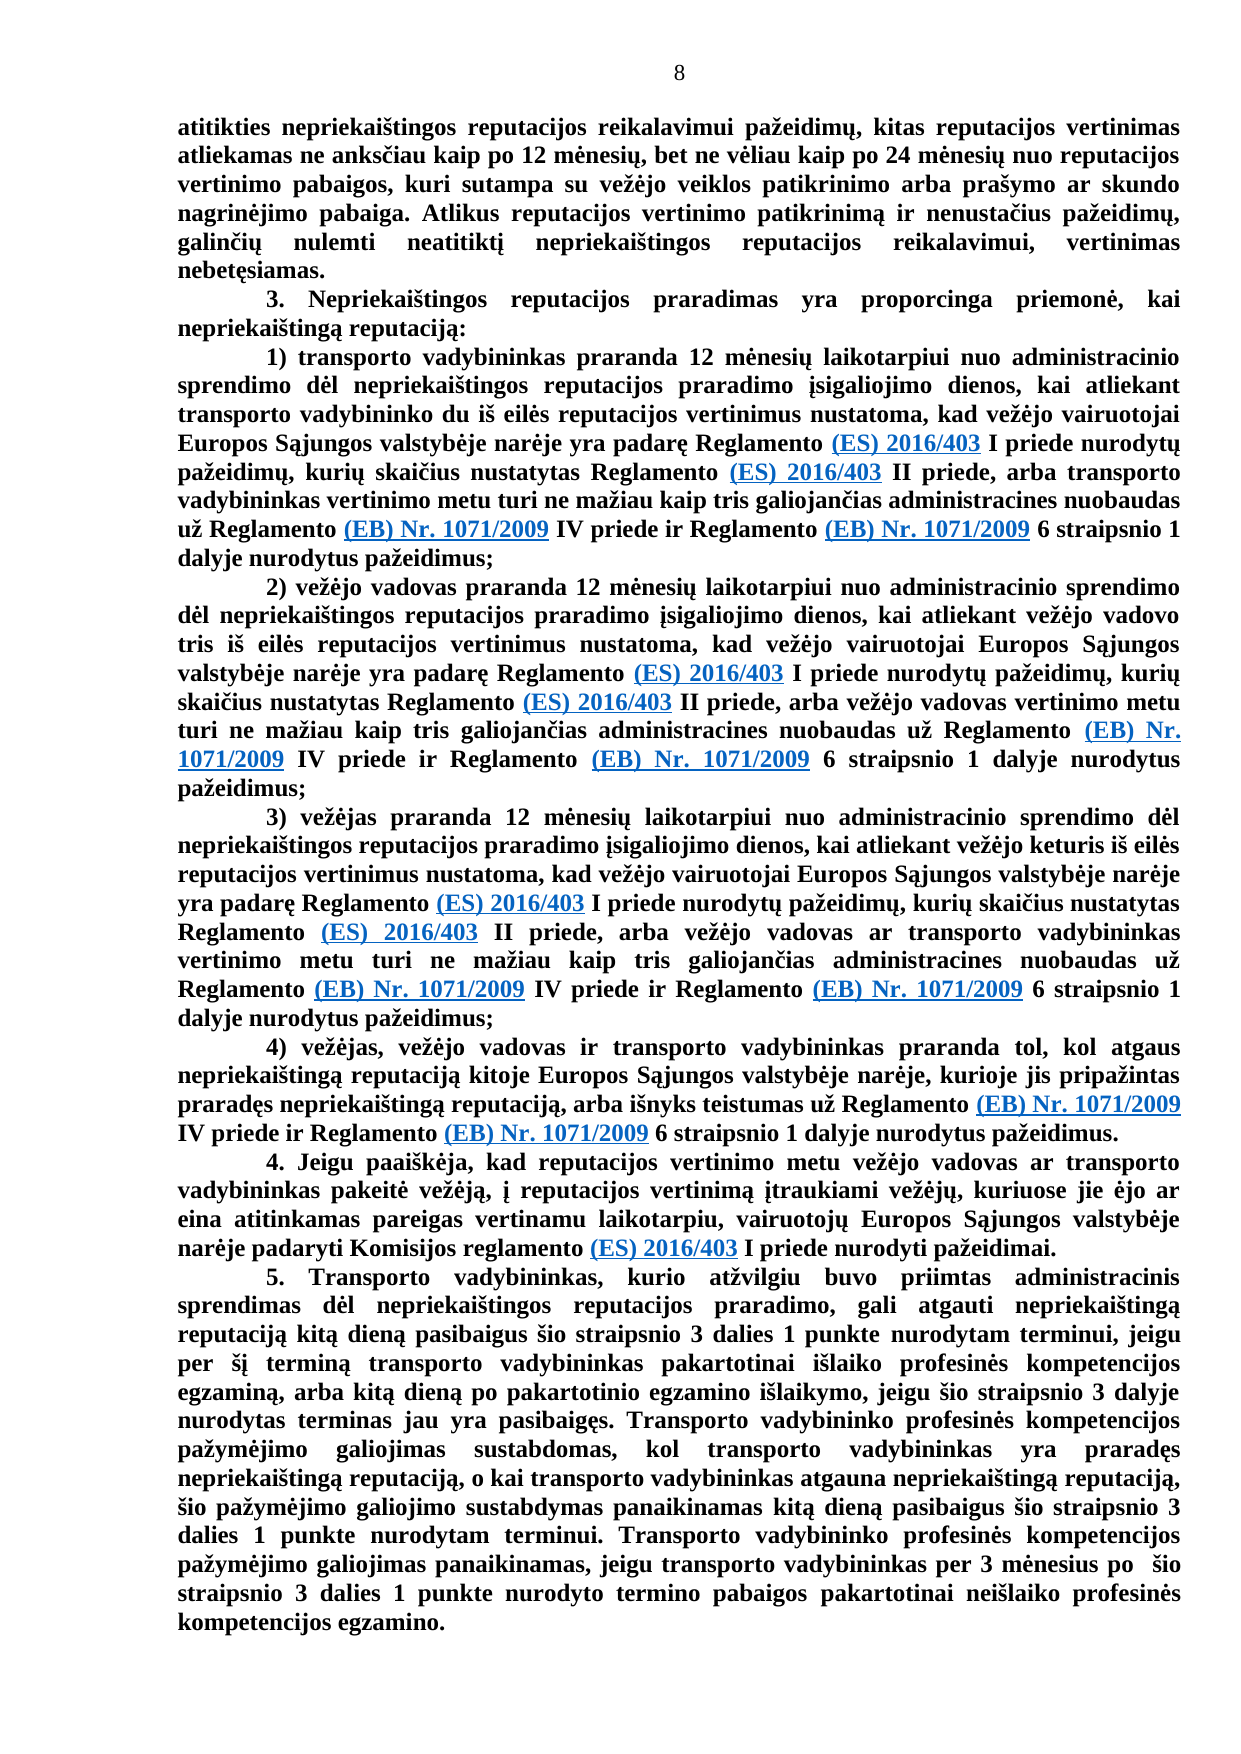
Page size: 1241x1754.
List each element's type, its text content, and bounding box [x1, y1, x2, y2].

text 1) transporto vadybininkas praranda 12 mėnesių laikotarpiui nuo administracinio sprendimo dėl nepriekaištingos reputacijos praradimo įsigaliojimo dienos, kai atliekant transporto vadybininko du iš eilės reputacijos vertinimus nustatoma, kad vežėjo vairuotojai Europos Sąjungos valstybėje narėje yra padarę Reglamento (ES) 2016/403 I priede nurodytų pažeidimų, kurių skaičius nustatytas Reglamento (ES) 2016/403 II priede, arba transporto vadybininkas vertinimo metu turi ne mažiau kaip tris galiojančias administracines nuobaudas už Reglamento (EB) Nr. 1071/2009 IV priede ir Reglamento (EB) Nr. 1071/2009 6 straipsnio 1 dalyje nurodytus pažeidimus; [177, 342, 1181, 572]
text 3. Nepriekaištingos reputacijos praradimas yra proporcinga priemonė, kai nepriekaištingą reputaciją: [177, 284, 1181, 342]
text 5. Transporto vadybininkas, kurio atžvilgiu buvo priimtas administracinis sprendimas dėl nepriekaištingos reputacijos praradimo, gali atgauti nepriekaištingą reputaciją kitą dieną pasibaigus šio straipsnio 3 dalies 1 punkte nurodytam terminui, jeigu per šį terminą transporto vadybininkas pakartotinai išlaiko profesinės kompetencijos egzaminą, arba kitą dieną po pakartotinio egzamino išlaikymo, jeigu šio straipsnio 3 dalyje nurodytas terminas jau yra pasibaigęs. Transporto vadybininko profesinės kompetencijos pažymėjimo galiojimas sustabdomas, kol transporto vadybininkas yra praradęs nepriekaištingą reputaciją, o kai transporto vadybininkas atgauna nepriekaištingą reputaciją, šio pažymėjimo galiojimo sustabdymas panaikinamas kitą dieną pasibaigus šio straipsnio 3 dalies 1 punkte nurodytam terminui. Transporto vadybininko profesinės kompetencijos pažymėjimo galiojimas panaikinamas, jeigu transporto vadybininkas per 3 mėnesius po šio straipsnio 3 dalies 1 punkte nurodyto termino pabaigos pakartotinai neišlaiko profesinės kompetencijos egzamino. [177, 1262, 1181, 1636]
text 4. Jeigu paaiškėja, kad reputacijos vertinimo metu vežėjo vadovas ar transporto vadybininkas pakeitė vežėją, į reputacijos vertinimą įtraukiami vežėjų, kuriuose jie ėjo ar eina atitinkamas pareigas vertinamu laikotarpiu, vairuotojų Europos Sąjungos valstybėje narėje padaryti Komisijos reglamento (ES) 2016/403 I priede nurodyti pažeidimai. [177, 1147, 1181, 1262]
text atitikties nepriekaištingos reputacijos reikalavimui pažeidimų, kitas reputacijos vertinimas atliekamas ne anksčiau kaip po 12 mėnesių, bet ne vėliau kaip po 24 mėnesių nuo reputacijos vertinimo pabaigos, kuri sutampa su vežėjo veiklos patikrinimo arba prašymo ar skundo nagrinėjimo pabaiga. Atlikus reputacijos vertinimo patikrinimą ir nenustačius pažeidimų, galinčių nulemti neatitiktį nepriekaištingos reputacijos reikalavimui, vertinimas nebetęsiamas. [177, 112, 1181, 284]
text 2) vežėjo vadovas praranda 12 mėnesių laikotarpiui nuo administracinio sprendimo dėl nepriekaištingos reputacijos praradimo įsigaliojimo dienos, kai atliekant vežėjo vadovo tris iš eilės reputacijos vertinimus nustatoma, kad vežėjo vairuotojai Europos Sąjungos valstybėje narėje yra padarę Reglamento (ES) 2016/403 I priede nurodytų pažeidimų, kurių skaičius nustatytas Reglamento (ES) 2016/403 II priede, arba vežėjo vadovas vertinimo metu turi ne mažiau kaip tris galiojančias administracines nuobaudas už Reglamento (EB) Nr. 1071/2009 IV priede ir Reglamento (EB) Nr. 1071/2009 6 straipsnio 1 dalyje nurodytus pažeidimus; [177, 572, 1181, 802]
text 4) vežėjas, vežėjo vadovas ir transporto vadybininkas praranda tol, kol atgaus nepriekaištingą reputaciją kitoje Europos Sąjungos valstybėje narėje, kurioje jis pripažintas praradęs nepriekaištingą reputaciją, arba išnyks teistumas už Reglamento (EB) Nr. 1071/2009 IV priede ir Reglamento (EB) Nr. 1071/2009 6 straipsnio 1 dalyje nurodytus pažeidimus. [177, 1032, 1181, 1147]
text 3) vežėjas praranda 12 mėnesių laikotarpiui nuo administracinio sprendimo dėl nepriekaištingos reputacijos praradimo įsigaliojimo dienos, kai atliekant vežėjo keturis iš eilės reputacijos vertinimus nustatoma, kad vežėjo vairuotojai Europos Sąjungos valstybėje narėje yra padarę Reglamento (ES) 2016/403 I priede nurodytų pažeidimų, kurių skaičius nustatytas Reglamento (ES) 2016/403 II priede, arba vežėjo vadovas ar transporto vadybininkas vertinimo metu turi ne mažiau kaip tris galiojančias administracines nuobaudas už Reglamento (EB) Nr. 1071/2009 IV priede ir Reglamento (EB) Nr. 1071/2009 6 straipsnio 1 dalyje nurodytus pažeidimus; [177, 802, 1181, 1032]
